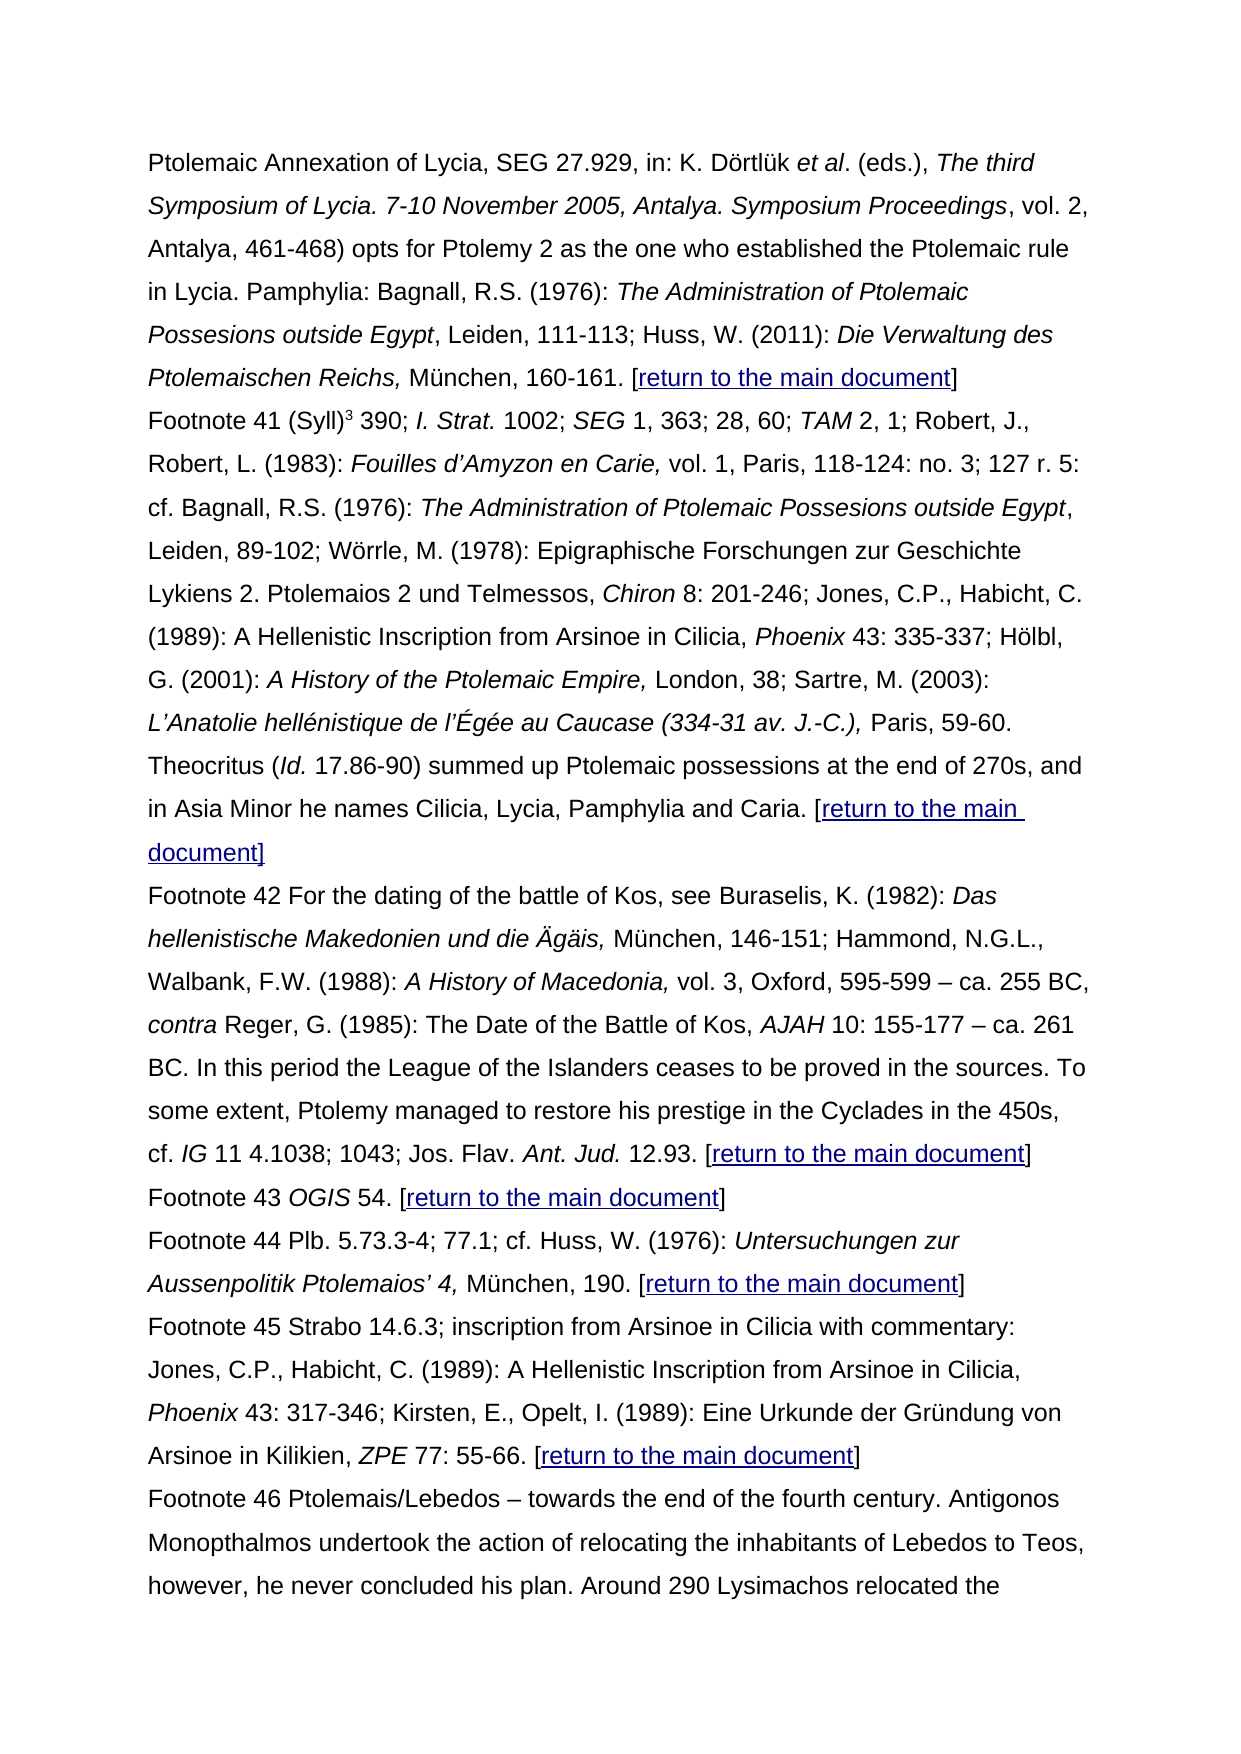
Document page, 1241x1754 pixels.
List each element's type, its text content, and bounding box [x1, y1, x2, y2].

text Footnote 43 OGIS 54. [return to the main document] [148, 1183, 1093, 1211]
text Footnote 45 Strabo 14.6.3; inscription from Arsinoe in Cilicia with commentary: Jones, C.P., Habicht, C. (1989): A Hellenistic Inscription from Arsinoe in Cilicia, Phoenix 43: 317-346; Kirsten, E., Opelt, I. (1989): Eine Urkunde der Gründung von Arsinoe in Kilikien, ZPE 77: 55-66. [return to the main document] [148, 1312, 1093, 1470]
text Footnote 41 (Syll)3 390; I. Strat. 1002; SEG 1, 363; 28, 60; TAM 2, 1; Robert, J., Robert, L. (1983): Fouilles d’Amyzon en Carie, vol. 1, Paris, 118-124: no. 3; 127 r. 5: cf. Bagnall, R.S. (1976): The Administration of Ptolemaic Possesions outside Egypt, Leiden, 89-102; Wörrle, M. (1978): Epigraphische Forschungen zur Geschichte Lykiens 2. Ptolemaios 2 und Telmessos, Chiron 8: 201-246; Jones, C.P., Habicht, C. (1989): A Hellenistic Inscription from Arsinoe in Cilicia, Phoenix 43: 335-337; Hölbl, G. (2001): A History of the Ptolemaic Empire, London, 38; Sartre, M. (2003): L’Anatolie hellénistique de l’Égée au Caucase (334-31 av. J.-C.), Paris, 59-60. Theocritus (Id. 17.86-90) summed up Ptolemaic possessions at the end of 270s, and in Asia Minor he names Cilicia, Lycia, Pamphylia and Caria. [return to the main document] [148, 406, 1093, 866]
text Footnote 46 Ptolemais/Lebedos – towards the end of the fourth century. Antigonos Monopthalmos undertook the action of relocating the inhabitants of Lebedos to Teos, however, he never concluded his plan. Around 290 Lysimachos relocated the [148, 1484, 1093, 1599]
text Ptolemaic Annexation of Lycia, SEG 27.929, in: K. Dörtlük et al. (eds.), The third Symposium of Lycia. 7-10 November 2005, Antalya. Symposium Proceedings, vol. 2, Antalya, 461-468) opts for Ptolemy 2 as the one who established the Ptolemaic rule in Lycia. Pamphylia: Bagnall, R.S. (1976): The Administration of Ptolemaic Possesions outside Egypt, Leiden, 111-113; Huss, W. (2011): Die Verwaltung des Ptolemaischen Reichs, München, 160-161. [return to the main document] [148, 148, 1093, 392]
text Footnote 42 For the dating of the battle of Kos, see Buraselis, K. (1982): Das hellenistische Makedonien und die Ägäis, München, 146-151; Hammond, N.G.L., Walbank, F.W. (1988): A History of Macedonia, vol. 3, Oxford, 595-599 – ca. 255 BC, contra Reger, G. (1985): The Date of the Battle of Kos, AJAH 10: 155-177 – ca. 261 BC. In this period the League of the Islanders ceases to be proved in the sources. To some extent, Ptolemy managed to restore his prestige in the Cyclades in the 450s, cf. IG 11 4.1038; 1043; Jos. Flav. Ant. Jud. 12.93. [return to the main document] [148, 881, 1093, 1168]
text Footnote 44 Plb. 5.73.3-4; 77.1; cf. Huss, W. (1976): Untersuchungen zur Aussenpolitik Ptolemaios’ 4, München, 190. [return to the main document] [148, 1226, 1093, 1298]
